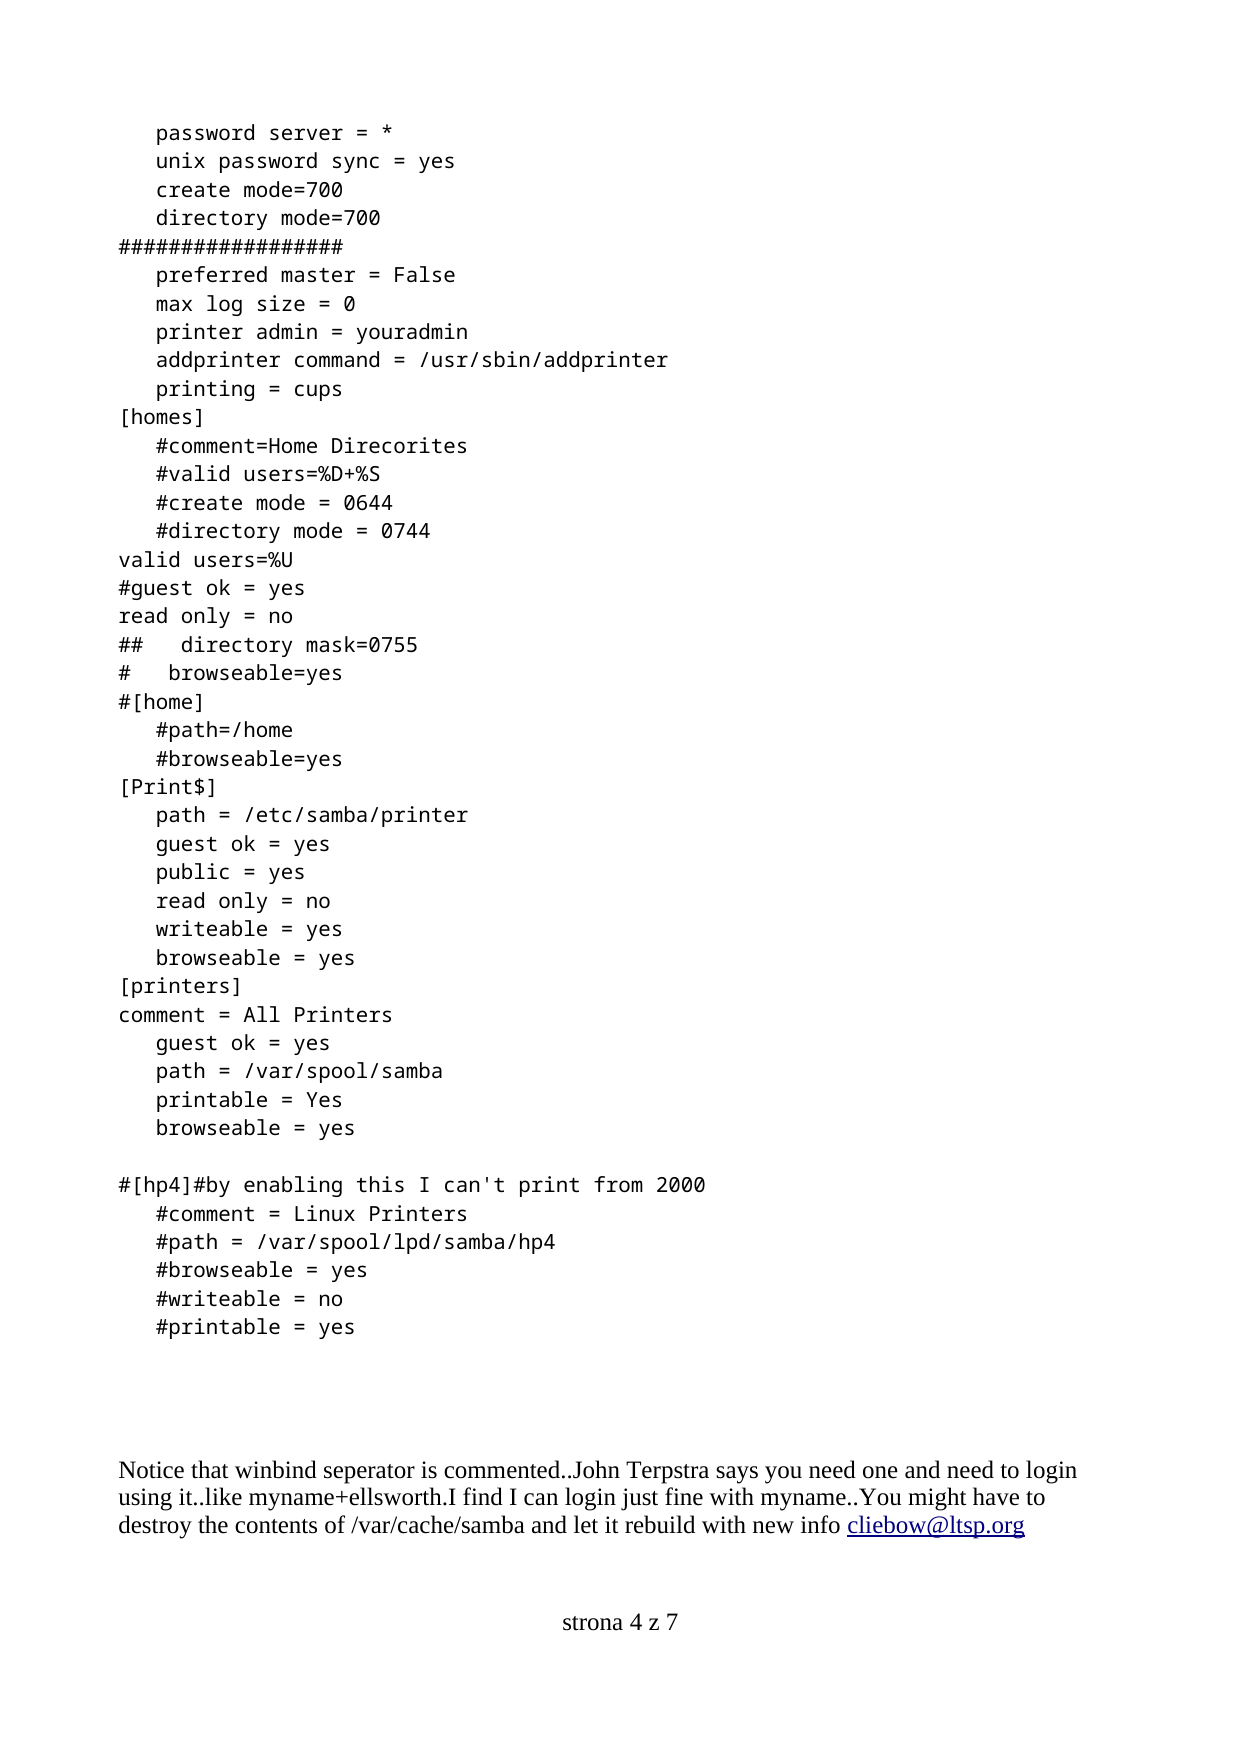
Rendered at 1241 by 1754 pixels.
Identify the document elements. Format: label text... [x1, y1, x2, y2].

text browseable = yes [118, 943, 1122, 971]
text directory mode=700 [118, 203, 1122, 232]
text # browseable=yes [118, 658, 1122, 687]
text max log size = 0 [118, 289, 1122, 317]
text create mode=700 [118, 175, 1122, 203]
text browseable = yes [118, 1113, 1122, 1142]
text #printable = yes [118, 1312, 1122, 1341]
text valid users=%U [118, 545, 1122, 573]
text read only = no [118, 886, 1122, 914]
text unix password sync = yes [118, 147, 1122, 175]
text #[hp4]#by enabling this I can't print from 2000 [118, 1170, 1122, 1199]
text path = /var/spool/samba [118, 1057, 1122, 1085]
text #browseable = yes [118, 1256, 1122, 1284]
text printer admin = youradmin [118, 317, 1122, 346]
text #path = /var/spool/lpd/samba/hp4 [118, 1227, 1122, 1256]
text #browseable=yes [118, 744, 1122, 772]
text ## directory mask=0755 [118, 630, 1122, 658]
text #path=/home [118, 715, 1122, 744]
text printing = cups [118, 374, 1122, 402]
text #directory mode = 0744 [118, 516, 1122, 545]
text public = yes [118, 857, 1122, 886]
text writeable = yes [118, 914, 1122, 943]
text ################## [118, 232, 1122, 260]
text Notice that winbind seperator is commented..John Terpstra says you need one and need to login using it..like myname+ellsworth.I find I can login just fine with myname..You might have to destroy the contents of /var/cache/samba and let it rebuild with new info cliebow@ltsp.org [118, 1456, 1122, 1539]
text #create mode = 0644 [118, 488, 1122, 516]
text [printers] [118, 971, 1122, 1000]
text guest ok = yes [118, 829, 1122, 857]
text #writeable = no [118, 1284, 1122, 1312]
text path = /etc/samba/printer [118, 801, 1122, 829]
text guest ok = yes [118, 1028, 1122, 1057]
text read only = no [118, 602, 1122, 630]
text comment = All Printers [118, 1000, 1122, 1028]
text #valid users=%D+%S [118, 459, 1122, 488]
text #comment = Linux Printers [118, 1199, 1122, 1227]
text #comment=Home Direcorites [118, 431, 1122, 459]
text preferred master = False [118, 260, 1122, 289]
text #guest ok = yes [118, 573, 1122, 602]
text [Print$] [118, 772, 1122, 801]
text password server = * [118, 118, 1122, 147]
text #[home] [118, 687, 1122, 715]
text [homes] [118, 402, 1122, 431]
text addprinter command = /usr/sbin/addprinter [118, 346, 1122, 374]
text printable = Yes [118, 1085, 1122, 1113]
